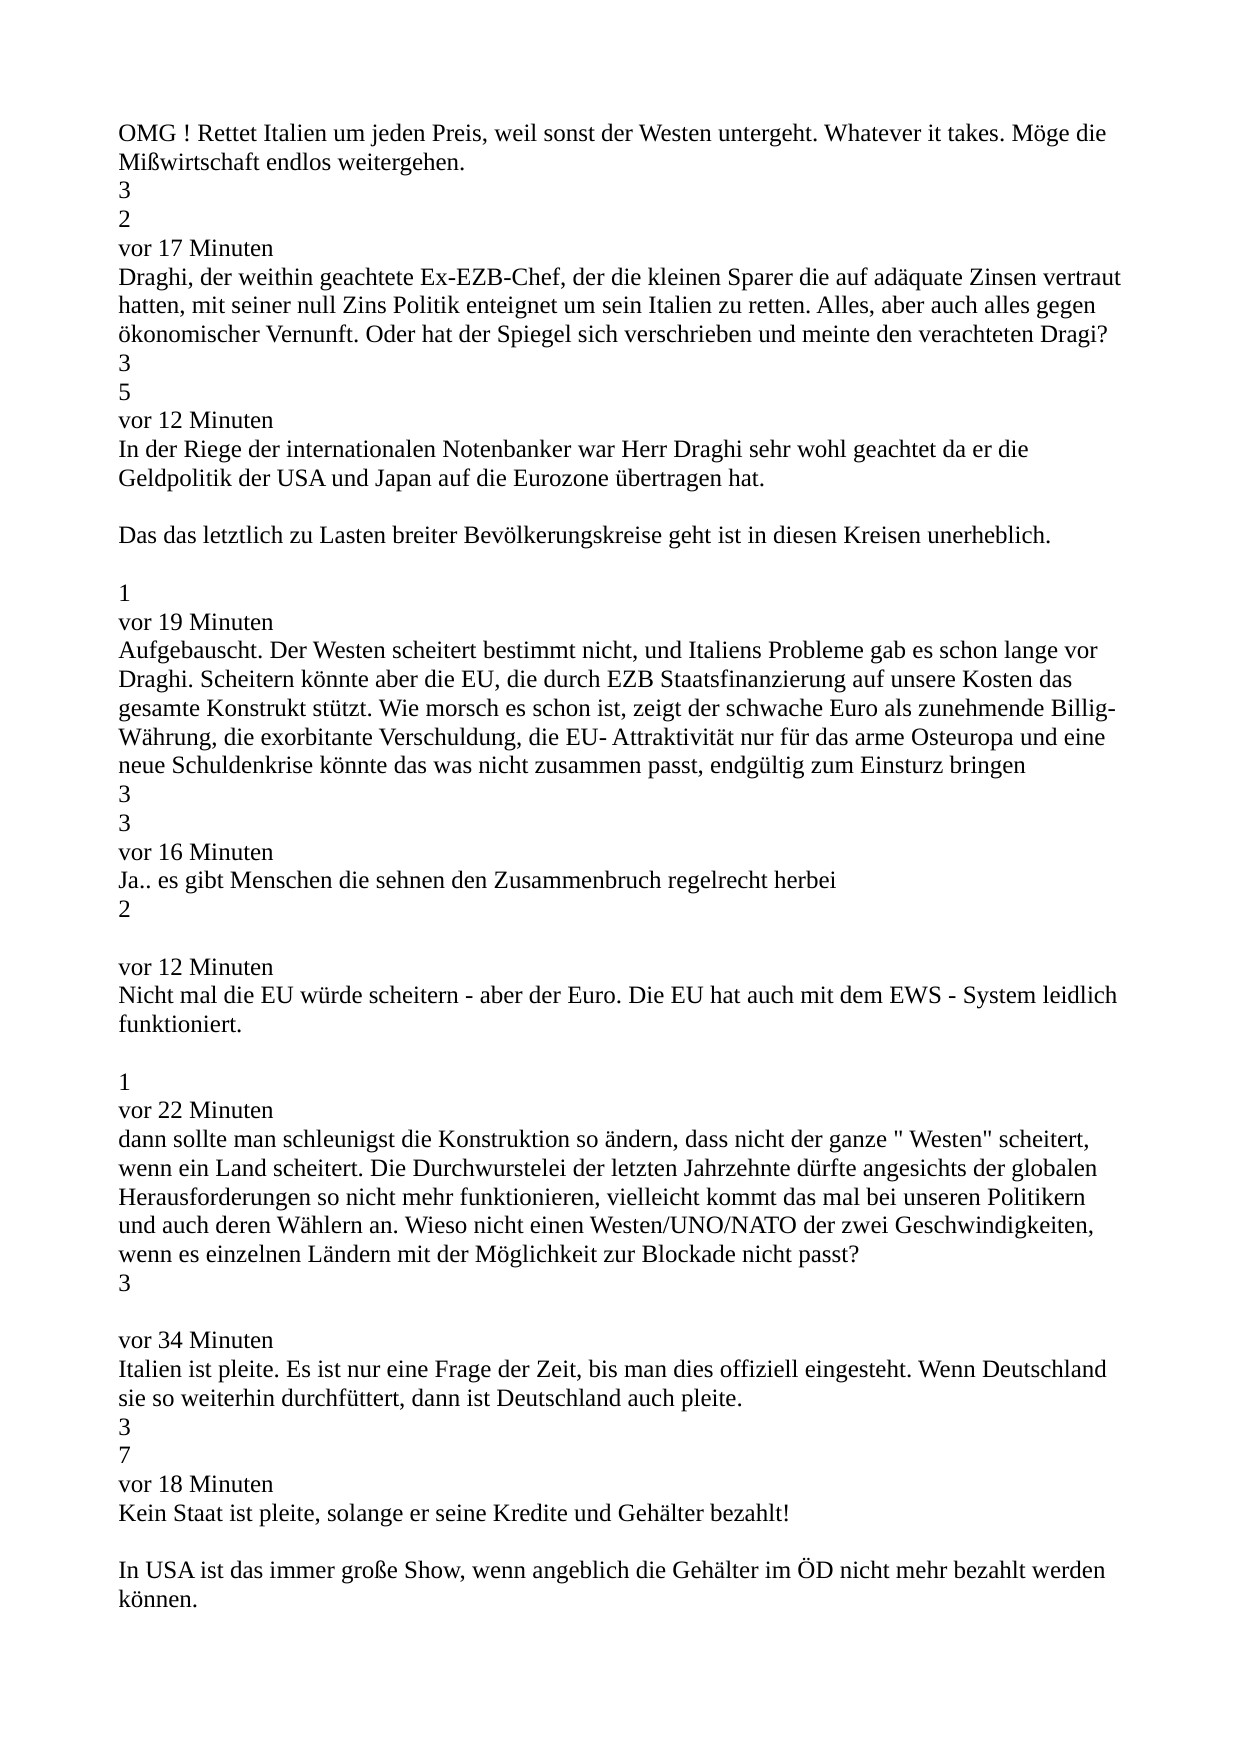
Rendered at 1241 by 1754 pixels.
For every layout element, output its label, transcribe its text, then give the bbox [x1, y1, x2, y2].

text 7 [118, 1441, 1122, 1469]
text Draghi, der weithin geachtete Ex-EZB-Chef, der die kleinen Sparer die auf adäquate Zinsen vertraut hatten, mit seiner null Zins Politik enteignet um sein Italien zu retten. Alles, aber auch alles gegen ökonomischer Vernunft. Oder hat der Spiegel sich verschrieben und meinte den verachteten Dragi? [118, 262, 1122, 348]
text In der Riege der internationalen Notenbanker war Herr Draghi sehr wohl geachtet da er die Geldpolitik der USA und Japan auf die Eurozone übertragen hat. [118, 434, 1122, 492]
text 2 [118, 204, 1122, 233]
text vor 22 Minuten [118, 1096, 1122, 1124]
text Italien ist pleite. Es ist nur eine Frage der Zeit, bis man dies offiziell eingesteht. Wenn Deutschland sie so weiterhin durchfüttert, dann ist Deutschland auch pleite. [118, 1354, 1122, 1412]
text vor 19 Minuten [118, 607, 1122, 636]
text 1 [118, 1067, 1122, 1096]
text dann sollte man schleunigst die Konstruktion so ändern, dass nicht der ganze " Westen" scheitert, wenn ein Land scheitert. Die Durchwurstelei der letzten Jahrzehnte dürfte angesichts der globalen Herausforderungen so nicht mehr funktionieren, vielleicht kommt das mal bei unseren Politikern und auch deren Wählern an. Wieso nicht einen Westen/UNO/NATO der zwei Geschwindigkeiten, wenn es einzelnen Ländern mit der Möglichkeit zur Blockade nicht passt? [118, 1124, 1122, 1268]
text Ja.. es gibt Menschen die sehnen den Zusammenbruch regelrecht herbei [118, 866, 1122, 894]
text Das das letztlich zu Lasten breiter Bevölkerungskreise geht ist in diesen Kreisen unerheblich. [118, 521, 1122, 549]
text Aufgebauscht. Der Westen scheitert bestimmt nicht, und Italiens Probleme gab es schon lange vor Draghi. Scheitern könnte aber die EU, die durch EZB Staatsfinanzierung auf unsere Kosten das gesamte Konstrukt stützt. Wie morsch es schon ist, zeigt der schwache Euro als zunehmende Billig- Währung, die exorbitante Verschuldung, die EU- Attraktivität nur für das arme Osteuropa und eine neue Schuldenkrise könnte das was nicht zusammen passt, endgültig zum Einsturz bringen [118, 636, 1122, 779]
text In USA ist das immer große Show, wenn angeblich die Gehälter im ÖD nicht mehr bezahlt werden können. [118, 1556, 1122, 1613]
text vor 18 Minuten [118, 1469, 1122, 1498]
text 3 [118, 779, 1122, 808]
text 3 [118, 348, 1122, 377]
text 3 [118, 808, 1122, 837]
text 3 [118, 176, 1122, 204]
text 3 [118, 1412, 1122, 1441]
text 3 [118, 1268, 1122, 1297]
text 5 [118, 377, 1122, 406]
text vor 17 Minuten [118, 233, 1122, 262]
text Kein Staat ist pleite, solange er seine Kredite und Gehälter bezahlt! [118, 1498, 1122, 1527]
text 1 [118, 578, 1122, 607]
text vor 34 Minuten [118, 1326, 1122, 1354]
text OMG ! Rettet Italien um jeden Preis, weil sonst der Westen untergeht. Whatever it takes. Möge die Mißwirtschaft endlos weitergehen. [118, 118, 1122, 176]
text vor 12 Minuten [118, 406, 1122, 434]
text Nicht mal die EU würde scheitern - aber der Euro. Die EU hat auch mit dem EWS - System leidlich funktioniert. [118, 981, 1122, 1038]
text 2 [118, 894, 1122, 923]
text vor 12 Minuten [118, 952, 1122, 981]
text vor 16 Minuten [118, 837, 1122, 866]
